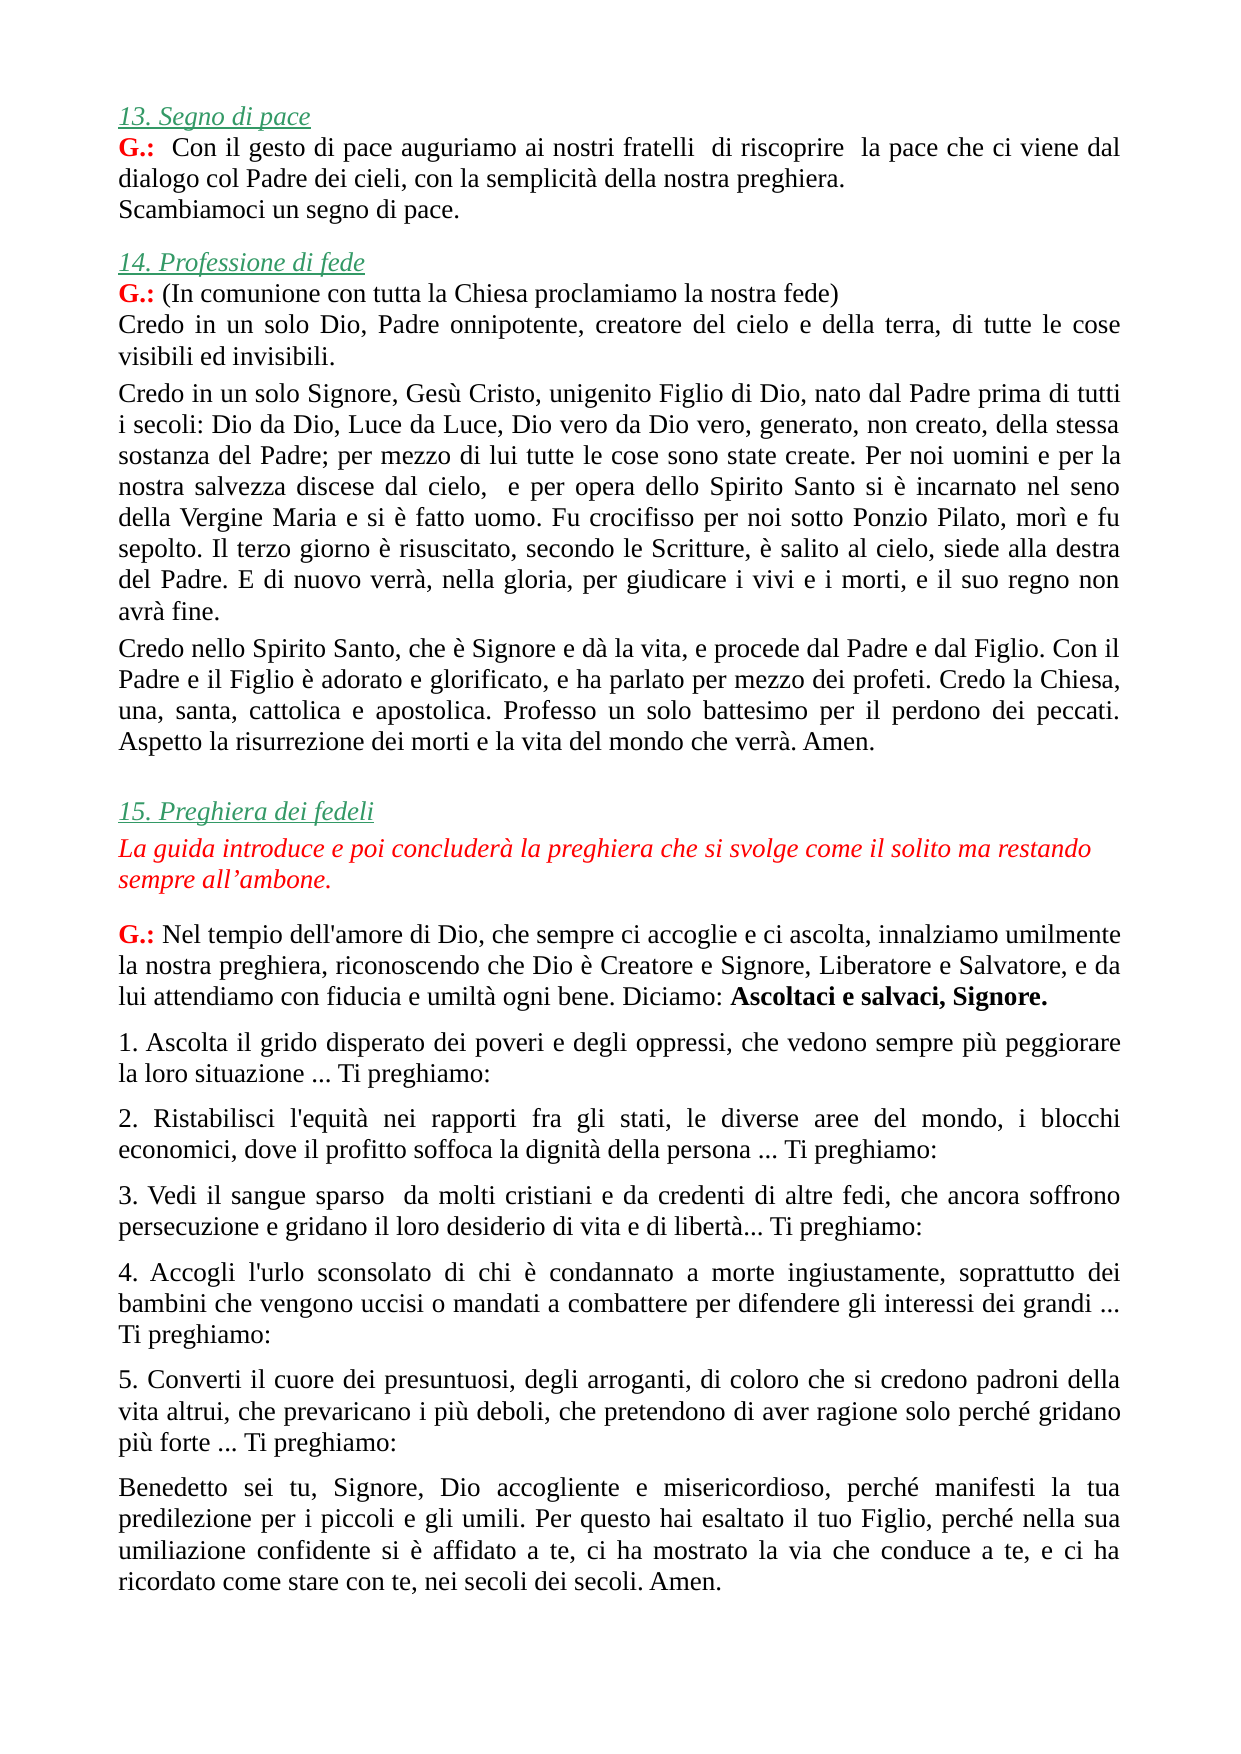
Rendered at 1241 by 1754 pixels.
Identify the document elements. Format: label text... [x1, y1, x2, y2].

text 15. Preghiera dei fedeli [118, 794, 1122, 826]
text Credo nello Spirito Santo, che è Signore e dà la vita, e procede dal Padre e dal Figlio. Con il Padre e il Figlio è adorato e glorificato, e ha parlato per mezzo dei profeti. Credo la Chiesa, una, santa, cattolica e apostolica. Professo un solo battesimo per il perdono dei peccati. Aspetto la risurrezione dei morti e la vita del mondo che verrà. Amen. [118, 632, 1122, 756]
text 4. Accogli l'urlo sconsolato di chi è condannato a morte ingiustamente, soprattutto dei bambini che vengono uccisi o mandati a combattere per difendere gli interessi dei grandi ... Ti preghiamo: [118, 1256, 1122, 1349]
text 14. Professione di fede [118, 246, 1122, 277]
text La guida introduce e poi concluderà la preghiera che si svolge come il solito ma restando sempre all’ambone. [118, 832, 1122, 894]
text Benedetto sei tu, Signore, Dio accogliente e misericordioso, perché manifesti la tua predilezione per i piccoli e gli umili. Per questo hai esaltato il tuo Figlio, perché nella sua umiliazione confidente si è affidato a te, ci ha mostrato la via che conduce a te, e ci ha ricordato come stare con te, nei secoli dei secoli. Amen. [118, 1471, 1122, 1596]
text Scambiamoci un segno di pace. [118, 193, 1122, 224]
text 13. Segno di pace [118, 100, 1122, 131]
text G.: Nel tempio dell'amore di Dio, che sempre ci accoglie e ci ascolta, innalziamo umilmente la nostra preghiera, riconoscendo che Dio è Creatore e Signore, Liberatore e Salvatore, e da lui attendiamo con fiducia e umiltà ogni bene. Diciamo: Ascoltaci e salvaci, Signore. [118, 918, 1122, 1011]
text Credo in un solo Dio, Padre onnipotente, creatore del cielo e della terra, di tutte le cose visibili ed invisibili. [118, 308, 1122, 371]
text Credo in un solo Signore, Gesù Cristo, unigenito Figlio di Dio, nato dal Padre prima di tutti i secoli: Dio da Dio, Luce da Luce, Dio vero da Dio vero, generato, non creato, della stessa sostanza del Padre; per mezzo di lui tutte le cose sono state create. Per noi uomini e per la nostra salvezza discese dal cielo, e per opera dello Spirito Santo si è incarnato nel seno della Vergine Maria e si è fatto uomo. Fu crocifisso per noi sotto Ponzio Pilato, morì e fu sepolto. Il terzo giorno è risuscitato, secondo le Scritture, è salito al cielo, siede alla destra del Padre. E di nuovo verrà, nella gloria, per giudicare i vivi e i morti, e il suo regno non avrà fine. [118, 377, 1122, 626]
text 2. Ristabilisci l'equità nei rapporti fra gli stati, le diverse aree del mondo, i blocchi economici, dove il profitto soffoca la dignità della persona ... Ti preghiamo: [118, 1102, 1122, 1165]
text 5. Converti il cuore dei presuntuosi, degli arroganti, di coloro che si credono padroni della vita altrui, che prevaricano i più deboli, che pretendono di aver ragione solo perché gridano più forte ... Ti preghiamo: [118, 1364, 1122, 1457]
text 3. Vedi il sangue sparso da molti cristiani e da credenti di altre fedi, che ancora soffrono persecuzione e gridano il loro desiderio di vita e di libertà... Ti preghiamo: [118, 1179, 1122, 1241]
text G.: (In comunione con tutta la Chiesa proclamiamo la nostra fede) [118, 277, 1122, 308]
text G.: Con il gesto di pace auguriamo ai nostri fratelli di riscoprire la pace che ci viene dal dialogo col Padre dei cieli, con la semplicità della nostra preghiera. [118, 131, 1122, 193]
text 1. Ascolta il grido disperato dei poveri e degli oppressi, che vedono sempre più peggiorare la loro situazione ... Ti preghiamo: [118, 1026, 1122, 1088]
